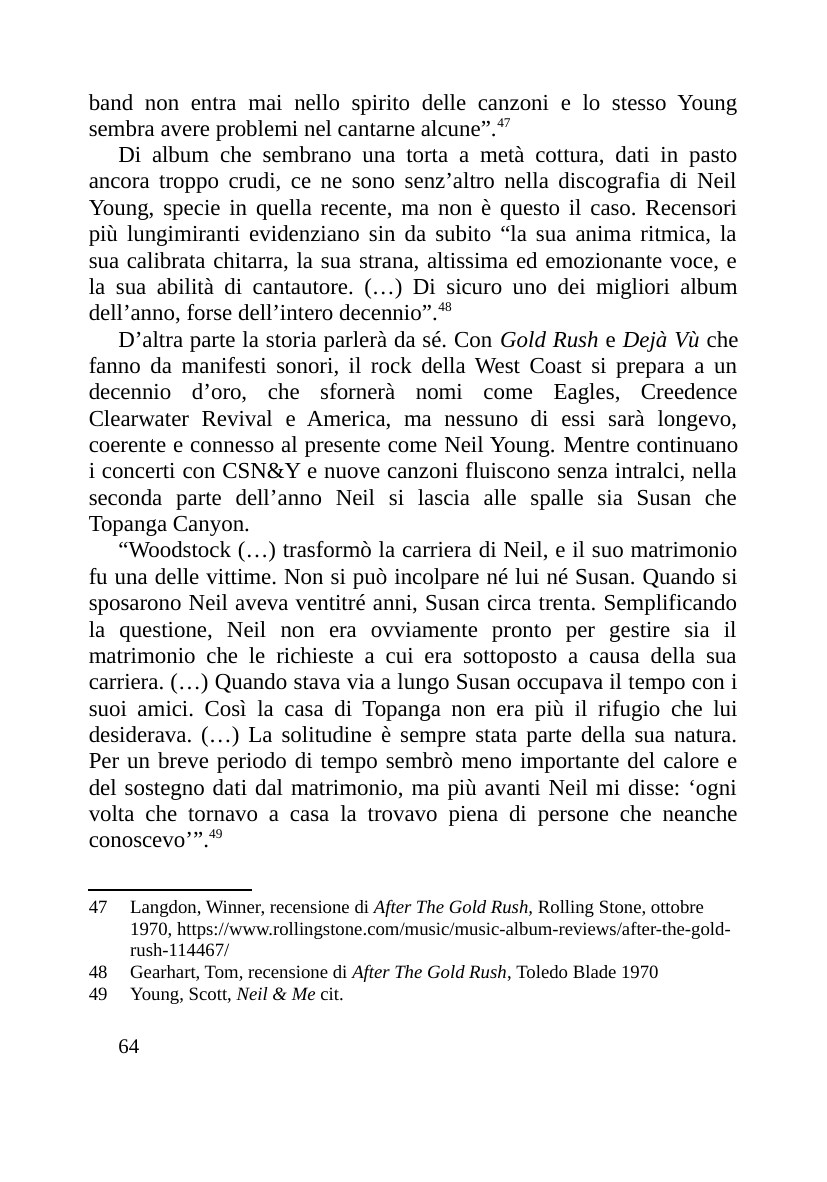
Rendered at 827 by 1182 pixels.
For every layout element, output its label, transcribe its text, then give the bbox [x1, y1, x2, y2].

text D’altra parte la storia parlerà da sé. Con Gold Rush e Dejà Vù che fanno da manifesti sonori, il rock della West Coast si prepara a un decennio d’oro, che sfornerà nomi come Eagles, Creedence Clearwater Revival e America, ma nessuno di essi sarà longevo, coerente e connesso al presente come Neil Young. Mentre continuano i concerti con CSN&Y e nuove canzoni fluiscono senza intralci, nella seconda parte dell’anno Neil si lascia alle spalle sia Susan che Topanga Canyon. [88, 326, 738, 537]
text Gearhart, Tom, recensione di After The Gold Rush, Toledo Blade 1970 [88, 961, 738, 982]
text Young, Scott, Neil & Me cit. [88, 982, 738, 1004]
text “Woodstock (…) trasformò la carriera di Neil, e il suo matrimonio fu una delle vittime. Non si può incolpare né lui né Susan. Quando si sposarono Neil aveva ventitré anni, Susan circa trenta. Semplificando la questione, Neil non era ovviamente pronto per gestire sia il matrimonio che le richieste a cui era sottoposto a causa della sua carriera. (…) Quando stava via a lungo Susan occupava il tempo con i suoi amici. Così la casa di Topanga non era più il rifugio che lui desiderava. (…) La solitudine è sempre stata parte della sua natura. Per un breve periodo di tempo sembrò meno importante del calore e del sostegno dati dal matrimonio, ma più avanti Neil mi disse: ‘ogni volta che tornavo a casa la trovavo piena di persone che neanche conoscevo’”. [88, 537, 738, 853]
text Di album che sembrano una torta a metà cottura, dati in pasto ancora troppo crudi, ce ne sono senz’altro nella discografia di Neil Young, specie in quella recente, ma non è questo il caso. Recensori più lungimiranti evidenziano sin da subito “la sua anima ritmica, la sua calibrata chitarra, la sua strana, altissima ed emozionante voce, e la sua abilità di cantautore. (…) Di sicuro uno dei migliori album dell’anno, forse dell’intero decennio”. [88, 141, 738, 326]
text Langdon, Winner, recensione di After The Gold Rush, Rolling Stone, ottobre 1970, https://www.rollingstone.com/music/music-album-reviews/after-the-gold-rush-114467/ [88, 896, 738, 961]
text band non entra mai nello spirito delle canzoni e lo stesso Young sembra avere problemi nel cantarne alcune”. [88, 88, 738, 141]
